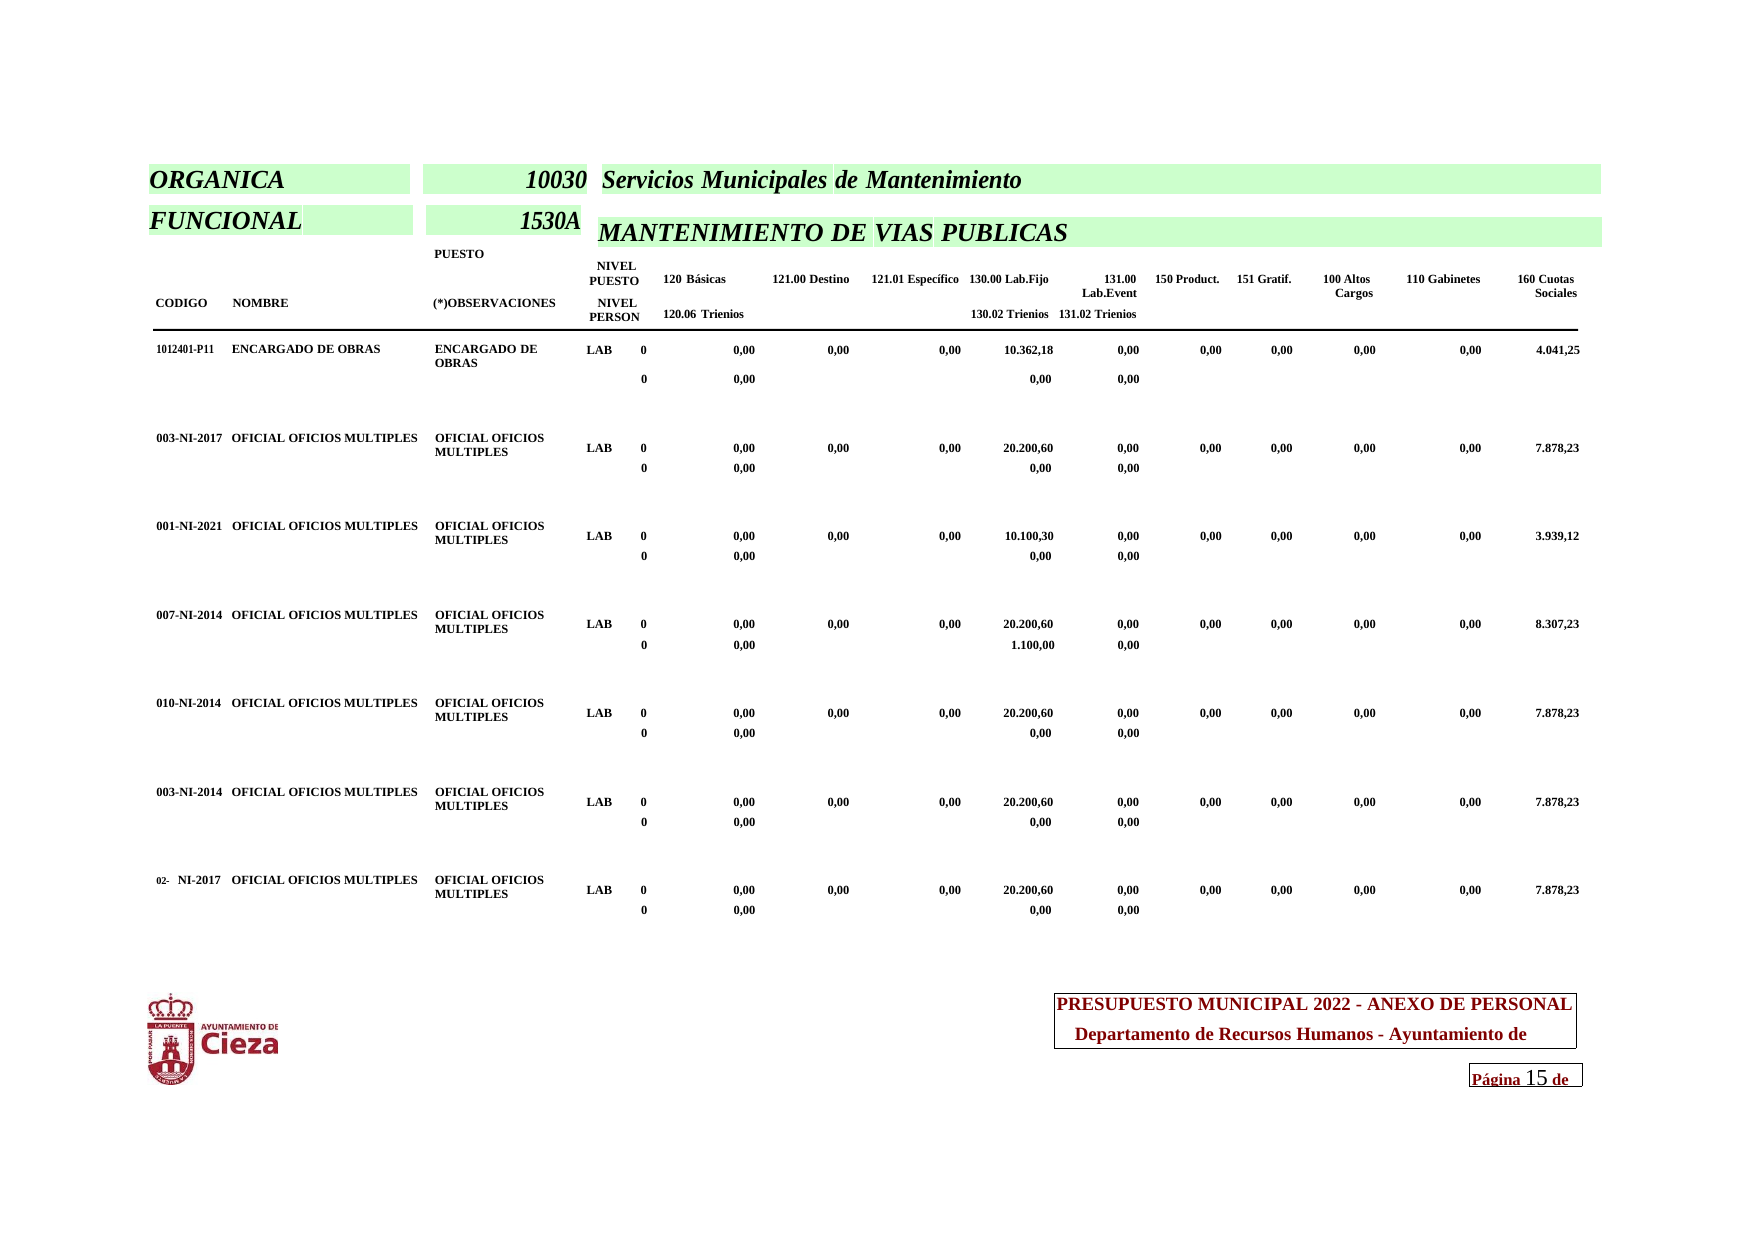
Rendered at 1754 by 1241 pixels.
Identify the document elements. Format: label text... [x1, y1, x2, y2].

text 0 0,00 0,00 0,00 [641, 372, 1614, 386]
text OBRAS [434, 357, 542, 371]
text 0 0,00 0,00 0,00 [641, 814, 1614, 829]
text 120 Básicas [663, 272, 745, 286]
text 0,00 0,00 20.200,60 0,00 0,00 0,00 0,00 0,00 7.878,23 [827, 440, 1614, 455]
text 0,00 [733, 343, 758, 357]
text MULTIPLES [434, 799, 547, 813]
text LAB 0 [586, 440, 650, 455]
text 130.02 Trienios 131.02 Trienios [971, 307, 1137, 322]
text 003-NI-2017 OFICIAL OFICIOS MULTIPLES OFICIAL OFICIOS [156, 431, 547, 445]
text 0,00 0,00 10.362,18 0,00 0,00 0,00 0,00 0,00 4.041,25 [827, 343, 1614, 357]
text 0,00 [733, 440, 758, 455]
text NIVEL PERSON [589, 297, 642, 324]
text PUESTO [589, 274, 641, 288]
text LAB 0 [586, 883, 650, 897]
text Lab.Event [1082, 286, 1137, 300]
text 0,00 0,00 20.200,60 0,00 0,00 0,00 0,00 0,00 7.878,23 [827, 794, 1614, 809]
text 0,00 0,00 10.100,30 0,00 0,00 0,00 0,00 0,00 3.939,12 [827, 529, 1614, 543]
text 0 0,00 1.100,00 0,00 [641, 638, 1614, 652]
text LAB 0 [586, 529, 650, 543]
text LAB 0 [586, 343, 650, 357]
text (*)OBSERVACIONES [433, 296, 560, 311]
text 0,00 [733, 794, 758, 809]
text MULTIPLES [434, 533, 547, 547]
text 0 0,00 0,00 0,00 [641, 549, 1614, 563]
text 0,00 [733, 529, 758, 543]
text LAB 0 [586, 794, 650, 809]
text LAB 0 [586, 617, 650, 632]
text CODIGO NOMBRE [155, 296, 294, 311]
text MULTIPLES [434, 887, 547, 901]
picture [147, 992, 279, 1085]
text MULTIPLES [434, 445, 547, 459]
text 150 Product. 151 Gratif. 100 Altos [1141, 272, 1370, 286]
text 007-NI-2014 OFICIAL OFICIOS MULTIPLES OFICIAL OFICIOS [156, 608, 547, 622]
text 121.00 Destino 121.01 Específico 130.00 Lab.Fijo 131.00 [772, 272, 1137, 286]
text 0,00 [733, 617, 758, 632]
text Cargos [1141, 286, 1373, 300]
list NI-2017 OFICIAL OFICIOS MULTIPLES OFICIAL OFICIOS [156, 873, 547, 887]
text 0,00 0,00 20.200,60 0,00 0,00 0,00 0,00 0,00 7.878,23 [827, 883, 1614, 897]
text MULTIPLES [434, 710, 547, 724]
text 120.06 Trienios [663, 307, 745, 322]
text 0 0,00 0,00 0,00 [641, 461, 1614, 475]
text LAB 0 [586, 706, 650, 720]
text 0,00 0,00 20.200,60 0,00 0,00 0,00 0,00 0,00 7.878,23 [827, 706, 1614, 720]
text 1012401-P11 ENCARGADO DE OBRAS ENCARGADO DE [156, 342, 542, 357]
subtitle MANTENIMIENTO DE VIAS PUBLICAS [598, 217, 1614, 247]
text 0,00 0,00 20.200,60 0,00 0,00 0,00 0,00 0,00 8.307,23 [827, 617, 1614, 632]
text 0 0,00 0,00 0,00 [641, 726, 1614, 740]
text NIVEL [597, 260, 1614, 272]
text 0,00 [733, 883, 758, 897]
text 003-NI-2014 OFICIAL OFICIOS MULTIPLES OFICIAL OFICIOS [156, 785, 547, 799]
subtitle ORGANICA 10030 Servicios Municipales de Mantenimiento [149, 164, 1614, 194]
text FUNCIONAL 1530A [149, 205, 581, 235]
text 110 Gabinetes 160 Cuotas Sociales [1406, 272, 1579, 300]
text 0 0,00 0,00 0,00 [641, 903, 1614, 917]
text MULTIPLES [434, 622, 547, 636]
text PUESTO [135, 249, 484, 261]
text 010-NI-2014 OFICIAL OFICIOS MULTIPLES OFICIAL OFICIOS [156, 696, 547, 710]
text 001-NI-2021 OFICIAL OFICIOS MULTIPLES OFICIAL OFICIOS [156, 519, 547, 533]
text 0,00 [733, 706, 758, 720]
